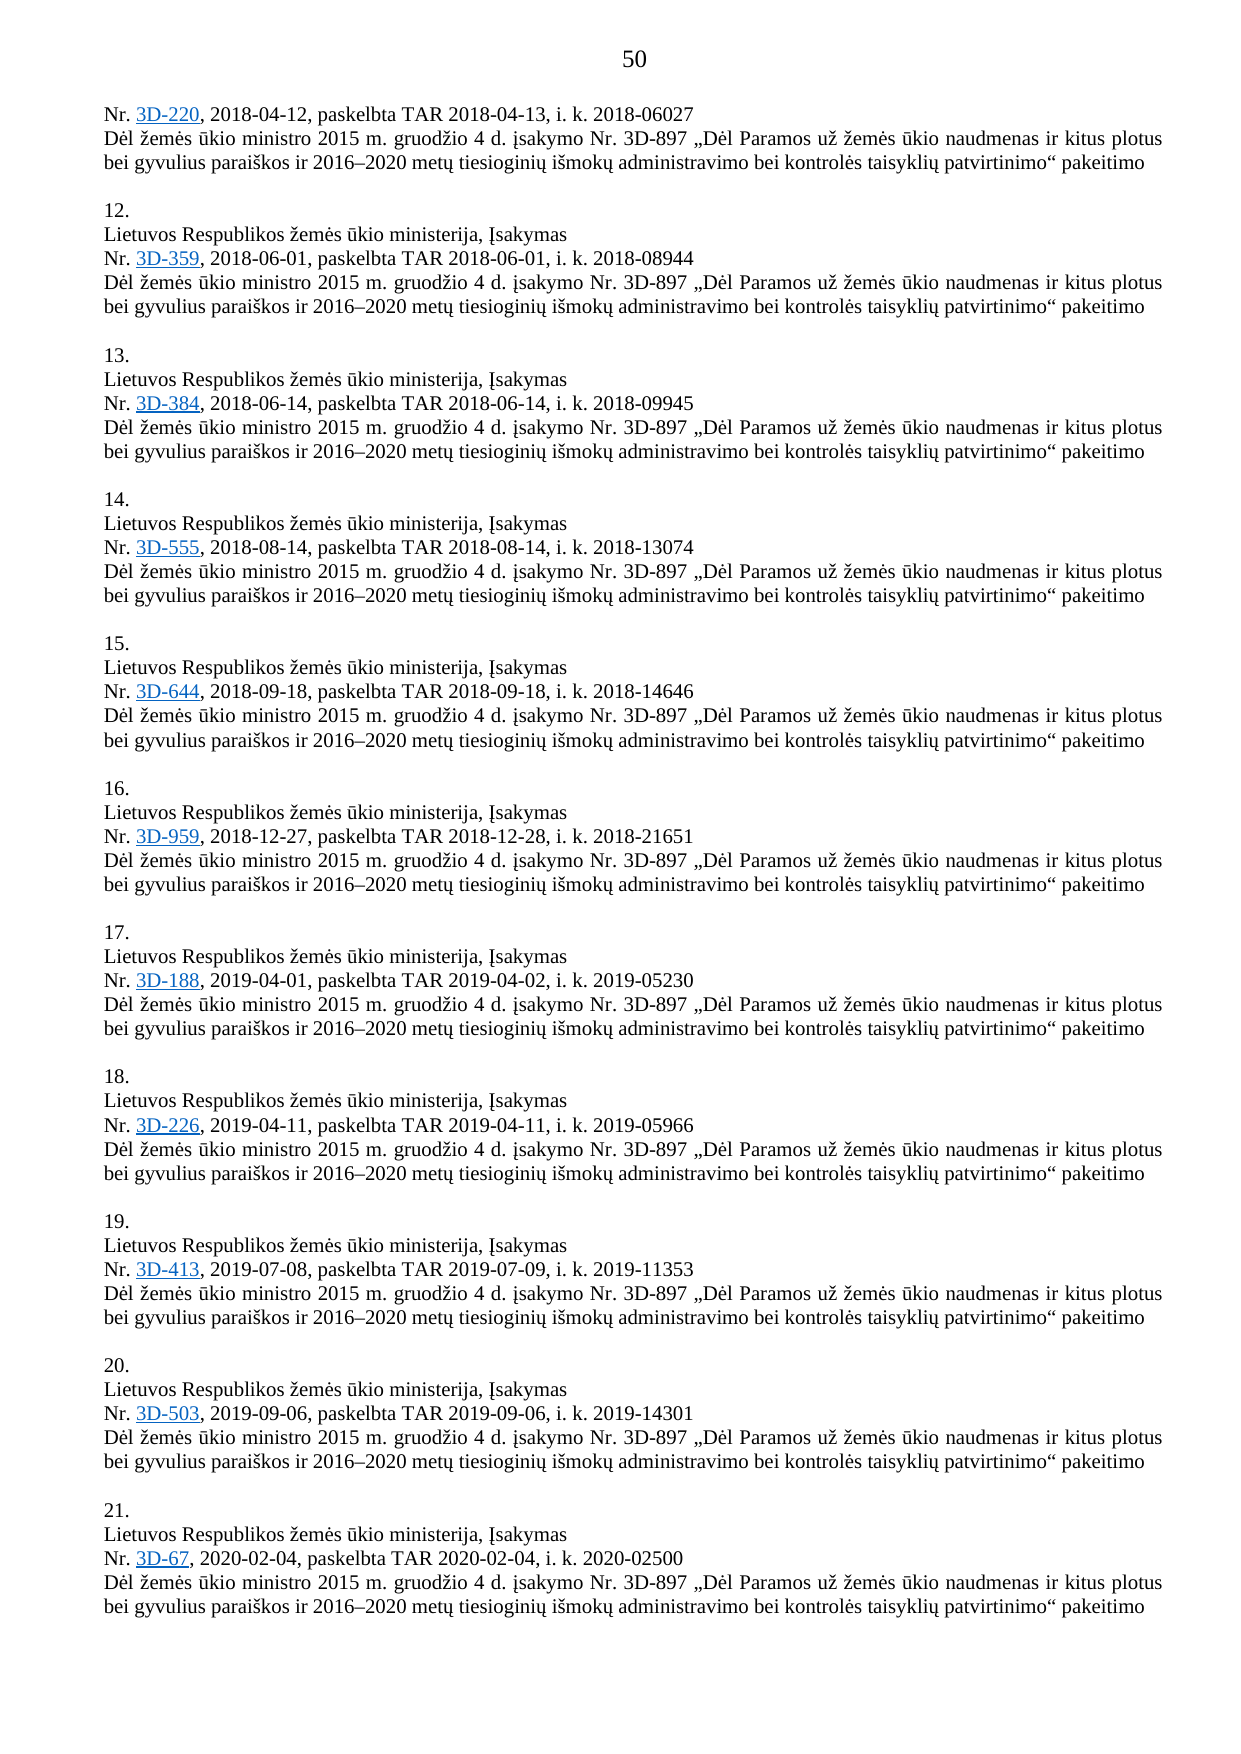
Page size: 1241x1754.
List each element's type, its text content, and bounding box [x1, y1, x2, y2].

text Dėl žemės ūkio ministro 2015 m. gruodžio 4 d. įsakymo Nr. 3D-897 „Dėl Paramos už žemės ūkio naudmenas ir kitus plotus bei gyvulius paraiškos ir 2016–2020 metų tiesioginių išmokų administravimo bei kontrolės taisyklių patvirtinimo“ pakeitimo [103, 415, 1165, 463]
text 16. [103, 776, 1165, 800]
text Nr. 3D-220, 2018-04-12, paskelbta TAR 2018-04-13, i. k. 2018-06027 [103, 102, 1165, 126]
text 13. [103, 342, 1165, 367]
text 12. [103, 198, 1165, 222]
text Lietuvos Respublikos žemės ūkio ministerija, Įsakymas [103, 800, 1165, 824]
text Lietuvos Respublikos žemės ūkio ministerija, Įsakymas [103, 1233, 1165, 1257]
text 19. [103, 1209, 1165, 1233]
text Dėl žemės ūkio ministro 2015 m. gruodžio 4 d. įsakymo Nr. 3D-897 „Dėl Paramos už žemės ūkio naudmenas ir kitus plotus bei gyvulius paraiškos ir 2016–2020 metų tiesioginių išmokų administravimo bei kontrolės taisyklių patvirtinimo“ pakeitimo [103, 992, 1165, 1040]
text Dėl žemės ūkio ministro 2015 m. gruodžio 4 d. įsakymo Nr. 3D-897 „Dėl Paramos už žemės ūkio naudmenas ir kitus plotus bei gyvulius paraiškos ir 2016–2020 metų tiesioginių išmokų administravimo bei kontrolės taisyklių patvirtinimo“ pakeitimo [103, 1425, 1165, 1473]
text Dėl žemės ūkio ministro 2015 m. gruodžio 4 d. įsakymo Nr. 3D-897 „Dėl Paramos už žemės ūkio naudmenas ir kitus plotus bei gyvulius paraiškos ir 2016–2020 metų tiesioginių išmokų administravimo bei kontrolės taisyklių patvirtinimo“ pakeitimo [103, 270, 1165, 318]
text 21. [103, 1497, 1165, 1522]
text Dėl žemės ūkio ministro 2015 m. gruodžio 4 d. įsakymo Nr. 3D-897 „Dėl Paramos už žemės ūkio naudmenas ir kitus plotus bei gyvulius paraiškos ir 2016–2020 metų tiesioginių išmokų administravimo bei kontrolės taisyklių patvirtinimo“ pakeitimo [103, 703, 1165, 752]
text Nr. 3D-67, 2020-02-04, paskelbta TAR 2020-02-04, i. k. 2020-02500 [103, 1546, 1165, 1570]
text Dėl žemės ūkio ministro 2015 m. gruodžio 4 d. įsakymo Nr. 3D-897 „Dėl Paramos už žemės ūkio naudmenas ir kitus plotus bei gyvulius paraiškos ir 2016–2020 metų tiesioginių išmokų administravimo bei kontrolės taisyklių patvirtinimo“ pakeitimo [103, 1281, 1165, 1329]
text Nr. 3D-644, 2018-09-18, paskelbta TAR 2018-09-18, i. k. 2018-14646 [103, 679, 1165, 703]
text 17. [103, 920, 1165, 944]
text Lietuvos Respublikos žemės ūkio ministerija, Įsakymas [103, 1522, 1165, 1546]
text 14. [103, 487, 1165, 511]
text Lietuvos Respublikos žemės ūkio ministerija, Įsakymas [103, 511, 1165, 535]
text Nr. 3D-188, 2019-04-01, paskelbta TAR 2019-04-02, i. k. 2019-05230 [103, 968, 1165, 992]
text Nr. 3D-503, 2019-09-06, paskelbta TAR 2019-09-06, i. k. 2019-14301 [103, 1401, 1165, 1425]
text Lietuvos Respublikos žemės ūkio ministerija, Įsakymas [103, 655, 1165, 679]
text Nr. 3D-226, 2019-04-11, paskelbta TAR 2019-04-11, i. k. 2019-05966 [103, 1112, 1165, 1137]
text Nr. 3D-555, 2018-08-14, paskelbta TAR 2018-08-14, i. k. 2018-13074 [103, 535, 1165, 559]
text Lietuvos Respublikos žemės ūkio ministerija, Įsakymas [103, 1088, 1165, 1112]
text 15. [103, 631, 1165, 655]
text Lietuvos Respublikos žemės ūkio ministerija, Įsakymas [103, 222, 1165, 246]
text Dėl žemės ūkio ministro 2015 m. gruodžio 4 d. įsakymo Nr. 3D-897 „Dėl Paramos už žemės ūkio naudmenas ir kitus plotus bei gyvulius paraiškos ir 2016–2020 metų tiesioginių išmokų administravimo bei kontrolės taisyklių patvirtinimo“ pakeitimo [103, 559, 1165, 607]
text Nr. 3D-359, 2018-06-01, paskelbta TAR 2018-06-01, i. k. 2018-08944 [103, 246, 1165, 270]
text Lietuvos Respublikos žemės ūkio ministerija, Įsakymas [103, 1377, 1165, 1401]
text Dėl žemės ūkio ministro 2015 m. gruodžio 4 d. įsakymo Nr. 3D-897 „Dėl Paramos už žemės ūkio naudmenas ir kitus plotus bei gyvulius paraiškos ir 2016–2020 metų tiesioginių išmokų administravimo bei kontrolės taisyklių patvirtinimo“ pakeitimo [103, 1137, 1165, 1185]
text 20. [103, 1353, 1165, 1377]
text Dėl žemės ūkio ministro 2015 m. gruodžio 4 d. įsakymo Nr. 3D-897 „Dėl Paramos už žemės ūkio naudmenas ir kitus plotus bei gyvulius paraiškos ir 2016–2020 metų tiesioginių išmokų administravimo bei kontrolės taisyklių patvirtinimo“ pakeitimo [103, 848, 1165, 896]
text Nr. 3D-959, 2018-12-27, paskelbta TAR 2018-12-28, i. k. 2018-21651 [103, 824, 1165, 848]
text Lietuvos Respublikos žemės ūkio ministerija, Įsakymas [103, 367, 1165, 391]
text 18. [103, 1064, 1165, 1088]
text Nr. 3D-384, 2018-06-14, paskelbta TAR 2018-06-14, i. k. 2018-09945 [103, 391, 1165, 415]
text Lietuvos Respublikos žemės ūkio ministerija, Įsakymas [103, 944, 1165, 968]
text Nr. 3D-413, 2019-07-08, paskelbta TAR 2019-07-09, i. k. 2019-11353 [103, 1257, 1165, 1281]
text Dėl žemės ūkio ministro 2015 m. gruodžio 4 d. įsakymo Nr. 3D-897 „Dėl Paramos už žemės ūkio naudmenas ir kitus plotus bei gyvulius paraiškos ir 2016–2020 metų tiesioginių išmokų administravimo bei kontrolės taisyklių patvirtinimo“ pakeitimo [103, 1570, 1165, 1618]
text Dėl žemės ūkio ministro 2015 m. gruodžio 4 d. įsakymo Nr. 3D-897 „Dėl Paramos už žemės ūkio naudmenas ir kitus plotus bei gyvulius paraiškos ir 2016–2020 metų tiesioginių išmokų administravimo bei kontrolės taisyklių patvirtinimo“ pakeitimo [103, 126, 1165, 174]
